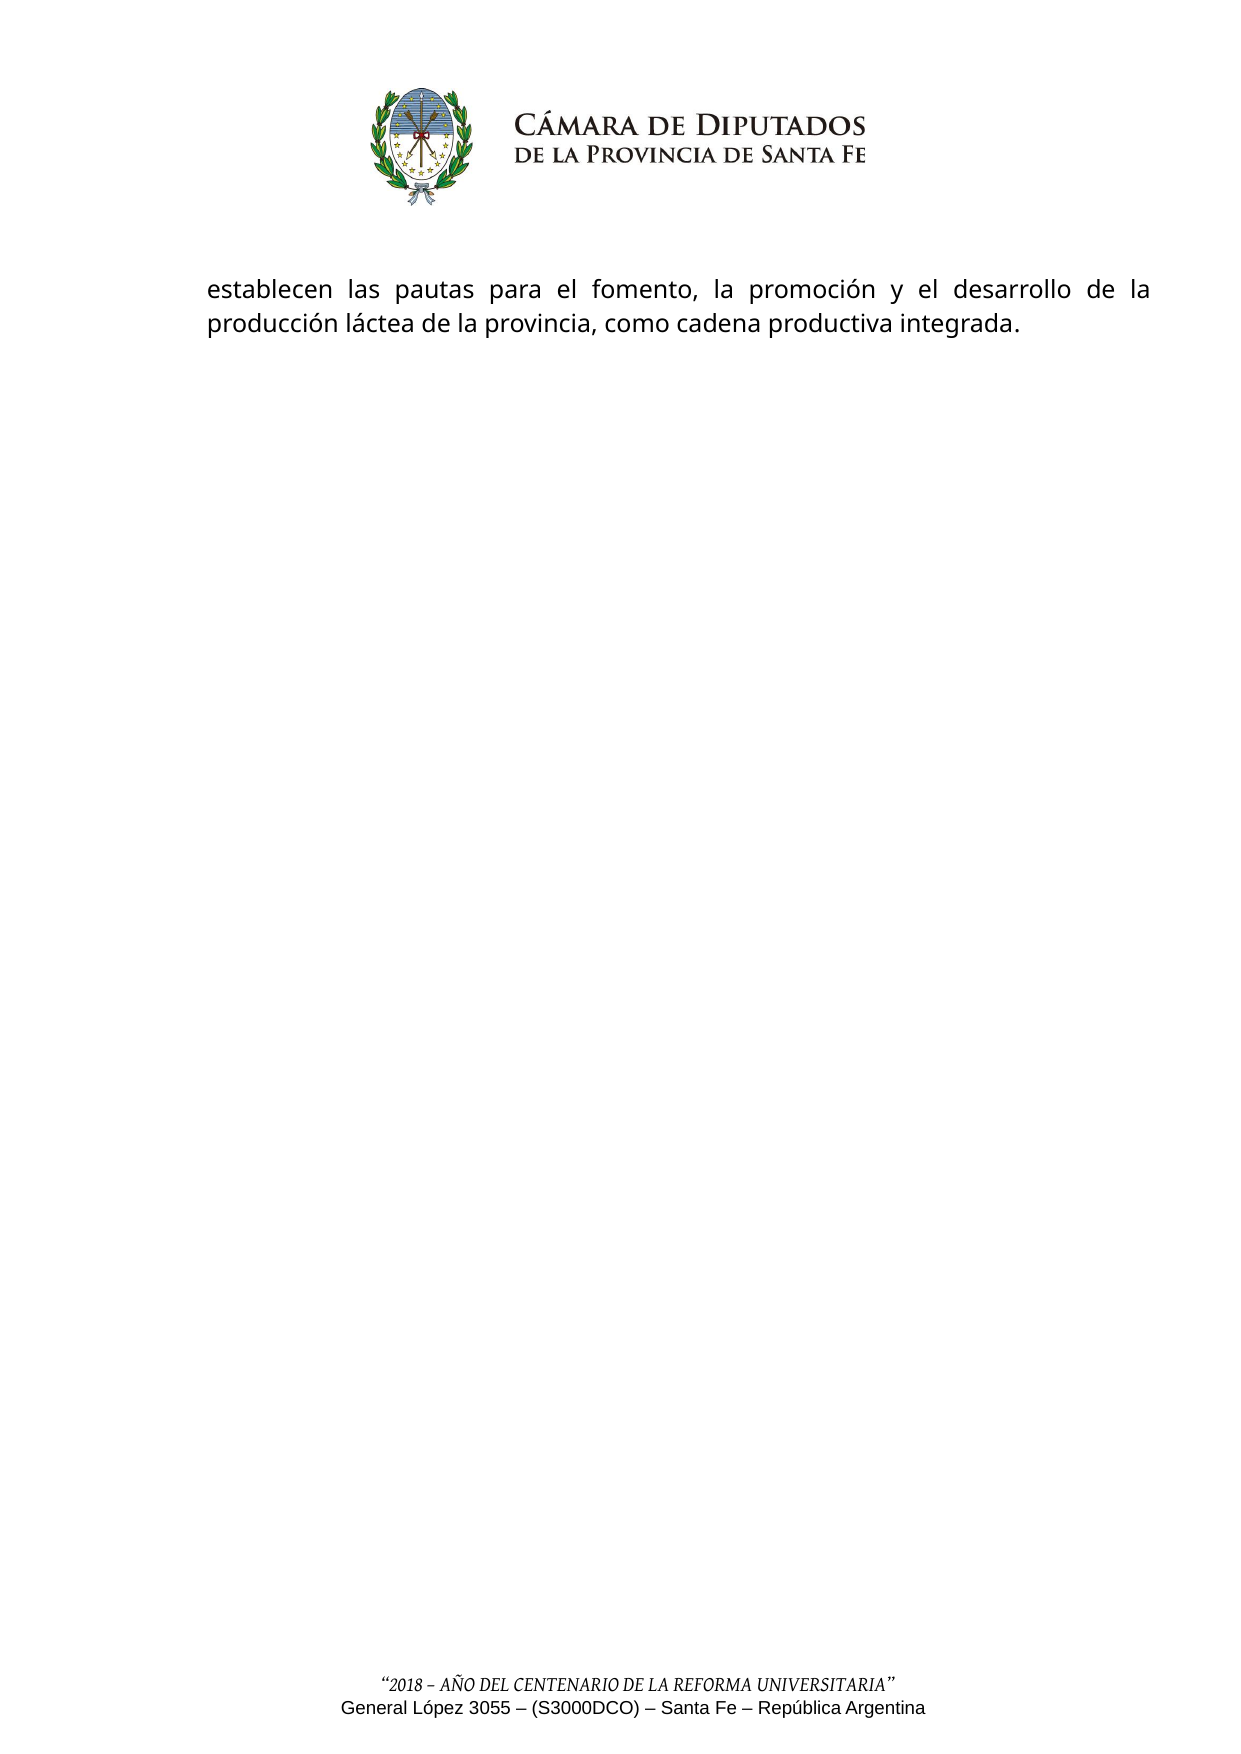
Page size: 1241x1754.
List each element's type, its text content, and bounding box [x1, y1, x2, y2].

picture [370, 88, 866, 210]
text establecen las pautas para el fomento, la promoción y el desarrollo de la producción láctea de la provincia, como cadena productiva integrada. [207, 272, 1152, 340]
